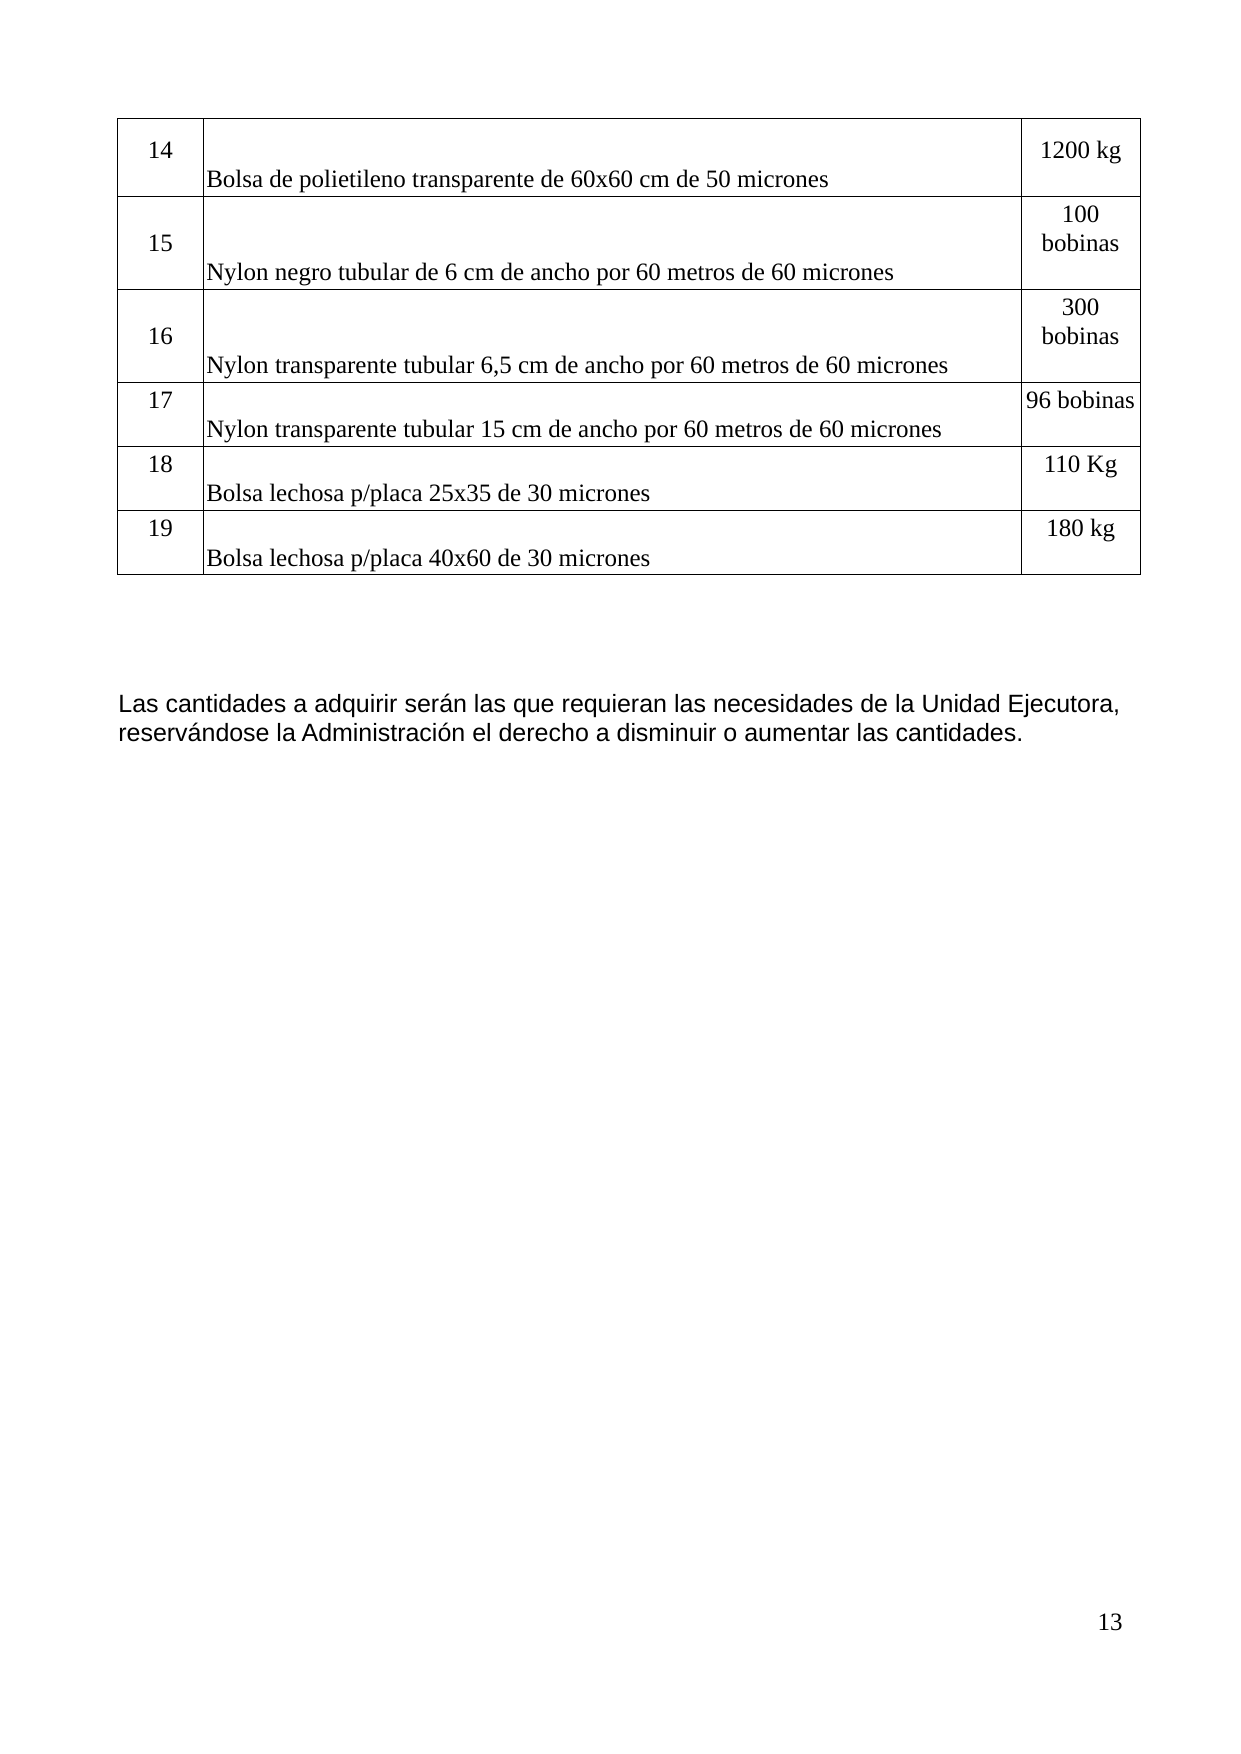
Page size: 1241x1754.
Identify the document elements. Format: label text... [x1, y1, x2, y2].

table_cell 1200 kg [1022, 119, 1140, 196]
table_cell Bolsa de polietileno transparente de 60x60 cm de 50 micrones [204, 119, 1021, 196]
table_cell 180 kg [1022, 511, 1140, 574]
table_cell 17 [118, 383, 203, 446]
table_cell Nylon transparente tubular 6,5 cm de ancho por 60 metros de 60 micrones [204, 290, 1021, 382]
table_cell 18 [118, 447, 203, 510]
text Las cantidades a adquirir serán las que requieran las necesidades de la Unidad Ejecutora, reservándose la Administración el derecho a disminuir o aumentar las cantidades. [118, 689, 1122, 747]
table_cell 14 [118, 119, 203, 196]
table_cell Nylon negro tubular de 6 cm de ancho por 60 metros de 60 micrones [204, 197, 1021, 289]
table_cell 16 [118, 290, 203, 382]
table_cell Bolsa lechosa p/placa 40x60 de 30 micrones [204, 511, 1021, 574]
table_cell 19 [118, 511, 203, 574]
table_cell 100 bobinas [1022, 197, 1140, 289]
table_cell Bolsa lechosa p/placa 25x35 de 30 micrones [204, 447, 1021, 510]
table_cell 110 Kg [1022, 447, 1140, 510]
table_cell 300 bobinas [1022, 290, 1140, 382]
table_cell 15 [118, 197, 203, 289]
table_cell 96 bobinas [1022, 383, 1140, 446]
table_cell Nylon transparente tubular 15 cm de ancho por 60 metros de 60 micrones [204, 383, 1021, 446]
